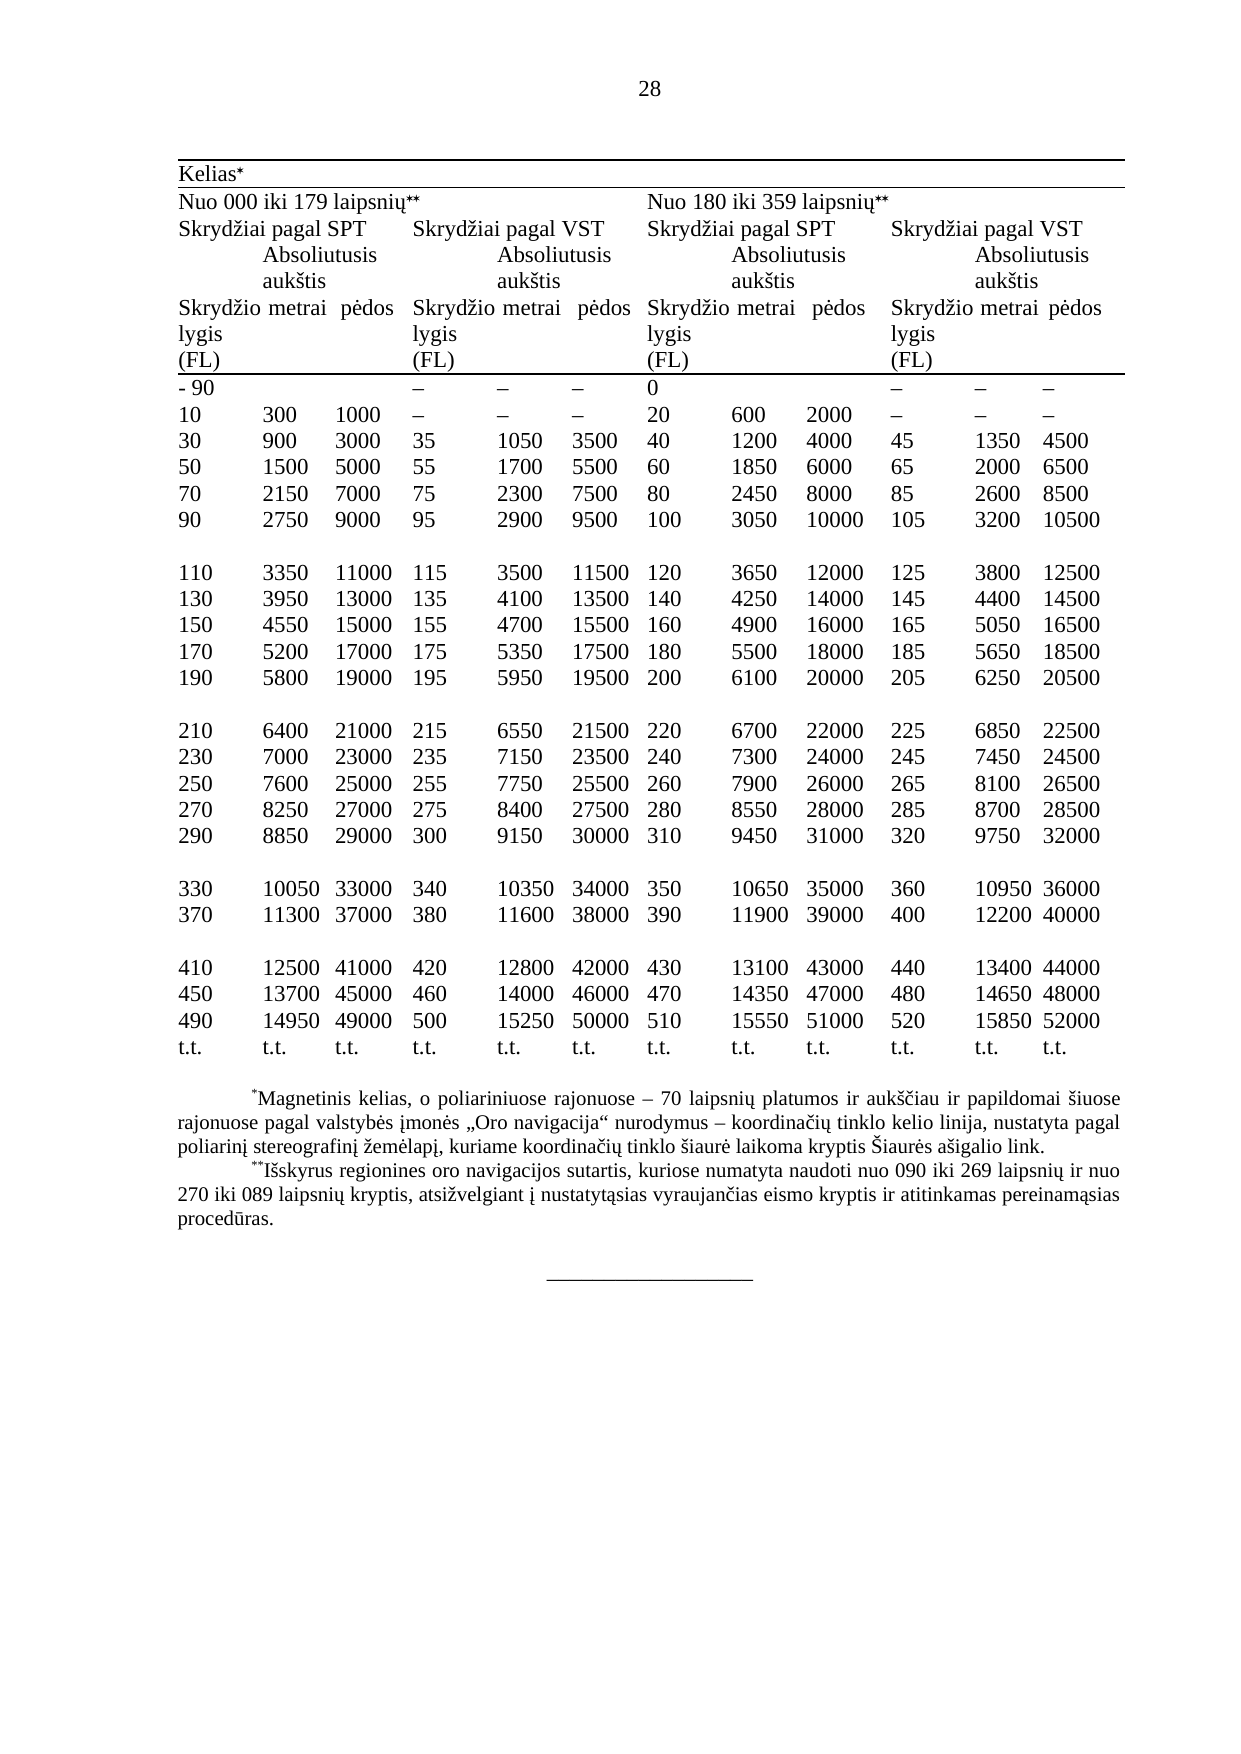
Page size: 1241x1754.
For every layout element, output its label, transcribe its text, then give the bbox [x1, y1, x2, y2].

table_cell – – 1350 2000 2600 3200 [975, 375, 1043, 532]
table_cell 225 245 265 285 320 [891, 717, 974, 849]
table_cell 110 130 150 170 190 [178, 559, 262, 717]
table_cell 44000 48000 52000 t.t. [1043, 954, 1125, 1059]
table_cell [1043, 533, 1125, 559]
table_cell 13400 14650 15850 t.t. [975, 954, 1043, 1059]
table_cell [413, 241, 497, 294]
table_cell [647, 849, 731, 875]
table_cell 410 450 490 t.t. [178, 954, 262, 1059]
table_cell 6400 7000 7600 8250 8850 [263, 717, 335, 849]
table_cell [497, 533, 572, 559]
table_cell [178, 849, 262, 875]
table_cell 360 400 [891, 875, 974, 928]
table_cell 34000 38000 [572, 875, 647, 928]
table_cell Absoliutusis aukštis [263, 241, 412, 294]
table_cell 1000 3000 5000 7000 9000 [335, 375, 412, 532]
table_cell [178, 533, 262, 559]
table_cell 11000 13000 15000 17000 19000 [335, 559, 412, 717]
table_cell [647, 928, 731, 954]
table_cell pėdos [572, 294, 647, 373]
table_cell [975, 533, 1043, 559]
table_cell - 90 10 30 50 70 90 [178, 375, 262, 532]
table_cell [806, 928, 891, 954]
table_cell metrai [263, 294, 335, 373]
table_cell 21000 23000 25000 27000 29000 [335, 717, 412, 849]
table_cell 10050 11300 [263, 875, 335, 928]
table_cell 12500 14500 16500 18500 20500 [1043, 559, 1125, 717]
table_cell 10950 12200 [975, 875, 1043, 928]
table_cell metrai [975, 294, 1043, 373]
table_cell [891, 928, 974, 954]
table_cell 340 380 [413, 875, 497, 928]
text **Išskyrus regionines oro navigacijos sutartis, kuriose numatyta naudoti nuo 090 iki 269 laipsnių ir nuo 270 iki 089 laipsnių kryptis, atsižvelgiant į nustatytąsias vyraujančias eismo kryptis ir atitinkamas pereinamąsias procedūras. [177, 1158, 1122, 1230]
table_cell [572, 928, 647, 954]
table_cell 21500 23500 25500 27500 30000 [572, 717, 647, 849]
table_cell 3800 4400 5050 5650 6250 [975, 559, 1043, 717]
table_cell [178, 241, 262, 294]
table_cell [806, 533, 891, 559]
table_cell 22500 24500 26500 28500 32000 [1043, 717, 1125, 849]
table_cell [1043, 849, 1125, 875]
table_cell 0 20 40 60 80 100 [647, 375, 731, 532]
table_cell – – 1050 1700 2300 2900 [497, 375, 572, 532]
table_cell 420 460 500 t.t. [413, 954, 497, 1059]
table_header Kelias [178, 161, 1125, 187]
table_cell 300 900 1500 2150 2750 [263, 375, 335, 532]
table_cell 10350 11600 [497, 875, 572, 928]
table_cell Skrydžiai pagal VST [891, 215, 1125, 241]
table_cell [731, 533, 806, 559]
table_cell Skrydžio lygis (FL) [647, 294, 731, 373]
table_cell [731, 849, 806, 875]
table_cell 350 390 [647, 875, 731, 928]
table_cell [891, 533, 974, 559]
table_cell Skrydžiai pagal SPT [647, 215, 891, 241]
table_cell [413, 533, 497, 559]
table_cell 11500 13500 15500 17500 19500 [572, 559, 647, 717]
table_cell [647, 533, 731, 559]
table_cell 12000 14000 16000 18000 20000 [806, 559, 891, 717]
table_cell Nuo 000 iki 179 laipsnių [178, 188, 647, 215]
table_cell Skrydžio lygis (FL) [891, 294, 974, 373]
table_cell 115 135 155 175 195 [413, 559, 497, 717]
table_cell [413, 849, 497, 875]
table_cell 41000 45000 49000 t.t. [335, 954, 412, 1059]
table_cell 22000 24000 26000 28000 31000 [806, 717, 891, 849]
table_cell [178, 928, 262, 954]
table_cell [335, 533, 412, 559]
table_cell [263, 928, 335, 954]
text *Magnetinis kelias, o poliariniuose rajonuose – 70 laipsnių platumos ir aukščiau ir papildomai šiuose rajonuose pagal valstybės įmonės „Oro navigacija“ nurodymus – koordinačių tinklo kelio linija, nustatyta pagal poliarinį stereografinį žemėlapį, kuriame koordinačių tinklo šiaurė laikoma kryptis Šiaurės ašigalio link. [177, 1086, 1122, 1158]
table_cell [891, 849, 974, 875]
table_cell 600 1200 1850 2450 3050 [731, 375, 806, 532]
table_cell [572, 533, 647, 559]
table_cell [647, 241, 731, 294]
table_cell pėdos [1043, 294, 1125, 373]
table_cell Skrydžiai pagal VST [413, 215, 647, 241]
table_cell – – 45 65 85 105 [891, 375, 974, 532]
table_cell 43000 47000 51000 t.t. [806, 954, 891, 1059]
table_cell – – 35 55 75 95 [413, 375, 497, 532]
table_cell 42000 46000 50000 t.t. [572, 954, 647, 1059]
table_cell – – 3500 5500 7500 9500 [572, 375, 647, 532]
table_cell 125 145 165 185 205 [891, 559, 974, 717]
table_cell [335, 849, 412, 875]
table_cell 3500 4100 4700 5350 5950 [497, 559, 572, 717]
table_cell Absoliutusis aukštis [497, 241, 647, 294]
table_cell 33000 37000 [335, 875, 412, 928]
table_cell 3650 4250 4900 5500 6100 [731, 559, 806, 717]
table_cell [572, 849, 647, 875]
table_cell Nuo 180 iki 359 laipsnių [647, 188, 1125, 215]
table_cell [497, 928, 572, 954]
table_cell metrai [731, 294, 806, 373]
table_cell 2000 4000 6000 8000 10000 [806, 375, 891, 532]
table_cell 210 230 250 270 290 [178, 717, 262, 849]
table_cell Skrydžio lygis (FL) [178, 294, 262, 373]
table_cell [891, 241, 974, 294]
table_cell 220 240 260 280 310 [647, 717, 731, 849]
table_cell 13100 14350 15550 t.t. [731, 954, 806, 1059]
text __________________ [177, 1257, 1122, 1283]
table_cell metrai [497, 294, 572, 373]
table_cell 6550 7150 7750 8400 9150 [497, 717, 572, 849]
table_cell pėdos [335, 294, 412, 373]
table_cell 3350 3950 4550 5200 5800 [263, 559, 335, 717]
table_cell 440 480 520 t.t. [891, 954, 974, 1059]
table_cell 35000 39000 [806, 875, 891, 928]
table_cell 330 370 [178, 875, 262, 928]
table_cell [263, 533, 335, 559]
table_cell 120 140 160 180 200 [647, 559, 731, 717]
table_cell [263, 849, 335, 875]
table_cell [497, 849, 572, 875]
table_cell [413, 928, 497, 954]
table_cell [1043, 928, 1125, 954]
table_cell pėdos [806, 294, 891, 373]
table_cell 12500 13700 14950 t.t. [263, 954, 335, 1059]
table_cell Absoliutusis aukštis [731, 241, 891, 294]
table_cell [975, 928, 1043, 954]
table_cell 10650 11900 [731, 875, 806, 928]
table_cell – – 4500 6500 8500 10500 [1043, 375, 1125, 532]
table_cell [975, 849, 1043, 875]
table_cell Skrydžiai pagal SPT [178, 215, 412, 241]
table_cell Absoliutusis aukštis [975, 241, 1125, 294]
table_cell 36000 40000 [1043, 875, 1125, 928]
table_cell [806, 849, 891, 875]
table_cell 430 470 510 t.t. [647, 954, 731, 1059]
table_cell 12800 14000 15250 t.t. [497, 954, 572, 1059]
table_cell 6700 7300 7900 8550 9450 [731, 717, 806, 849]
table_cell 6850 7450 8100 8700 9750 [975, 717, 1043, 849]
table_cell [335, 928, 412, 954]
table_cell 215 235 255 275 300 [413, 717, 497, 849]
table_cell [731, 928, 806, 954]
table_cell Skrydžio lygis (FL) [413, 294, 497, 373]
